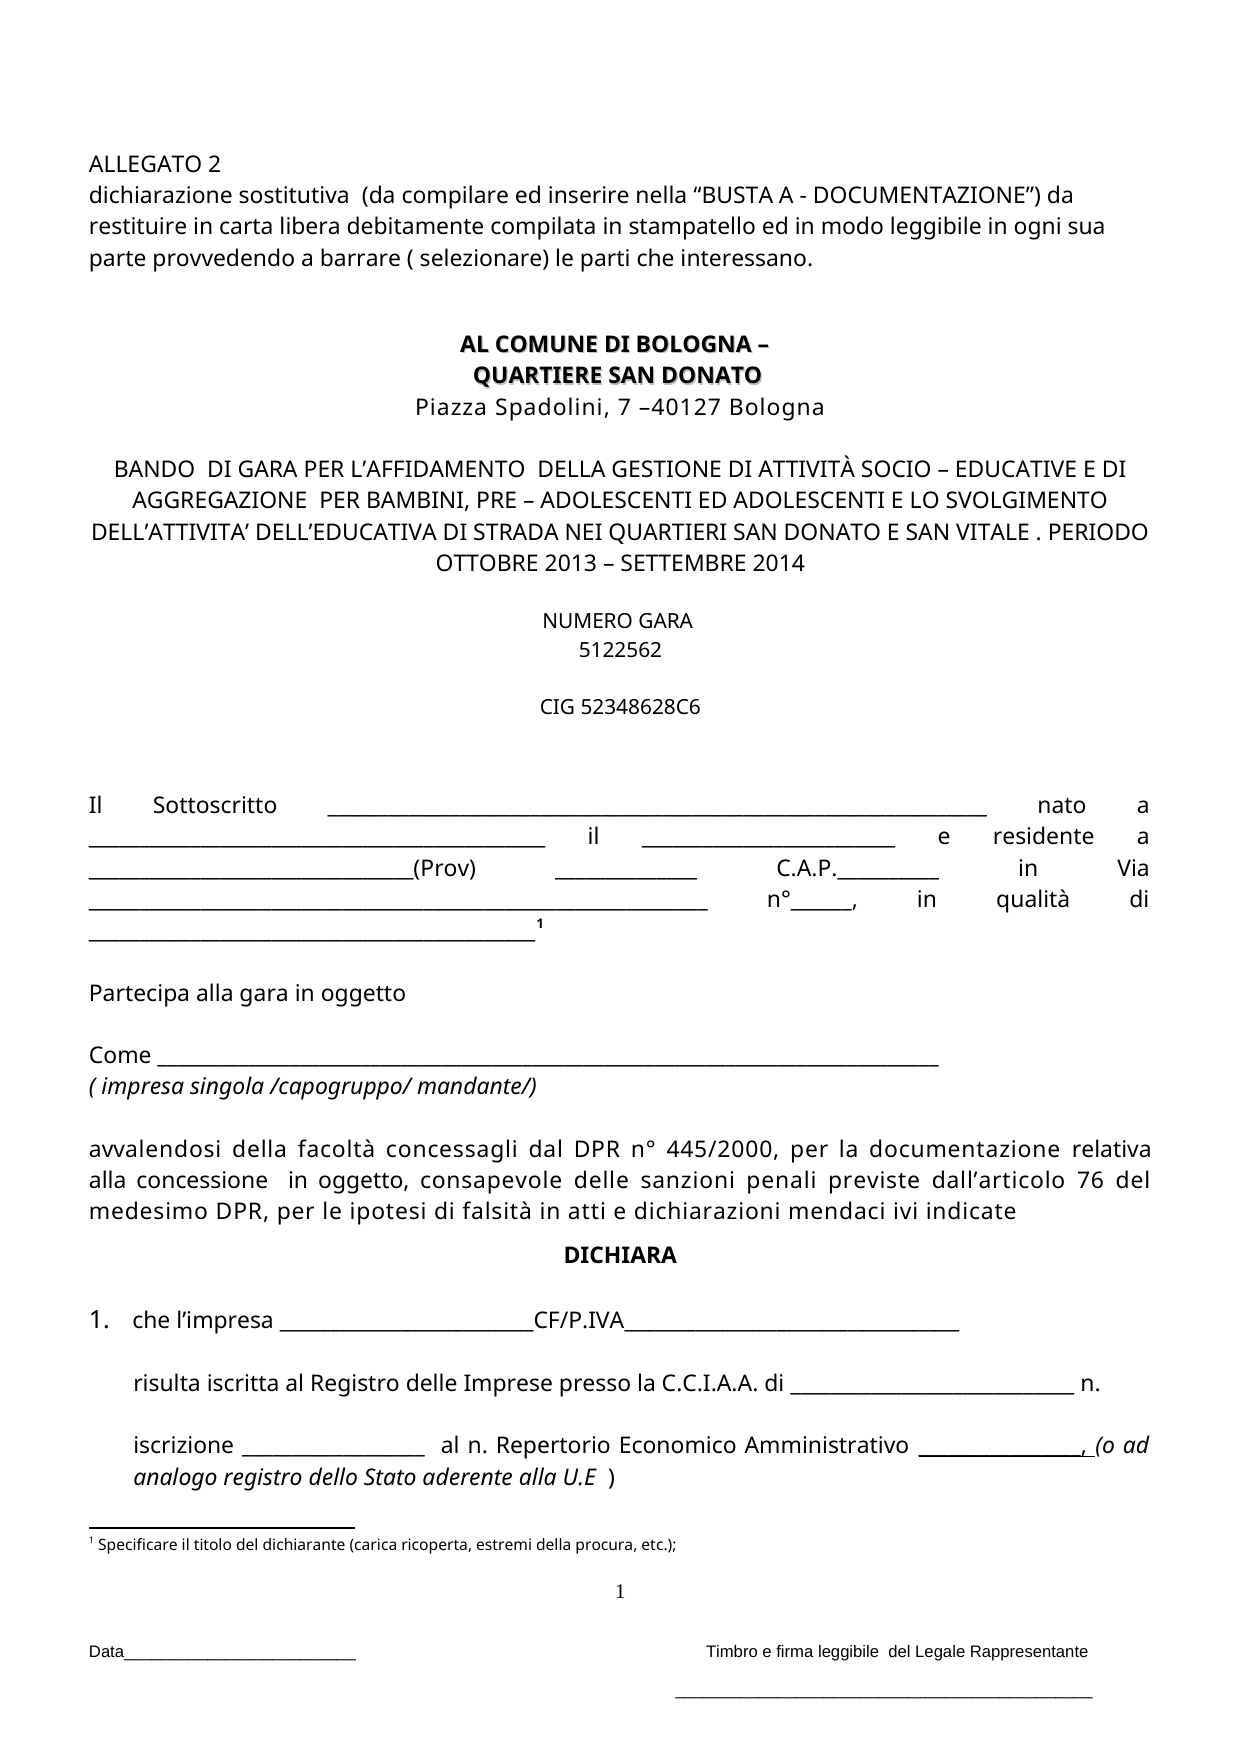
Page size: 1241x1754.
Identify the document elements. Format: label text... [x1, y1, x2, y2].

text iscrizione __________________ al n. Repertorio Economico Amministrativo ________________, (o ad analogo registro dello Stato aderente alla U.E ) [133, 1429, 1152, 1492]
title avvalendosi della facoltà concessagli dal DPR n° 445/2000, per la documentazione relativa alla concessione in oggetto, consapevole delle sanzioni penali previste dall’articolo 76 del medesimo DPR, per le ipotesi di falsità in atti e dichiarazioni mendaci ivi indicate [89, 1133, 1152, 1226]
text ALLEGATO 2 [89, 148, 1152, 179]
text dichiarazione sostitutiva (da compilare ed inserire nella “BUSTA A - DOCUMENTAZIONE”) da restituire in carta libera debitamente compilata in stampatello ed in modo leggibile in ogni sua parte provvedendo a barrare ( selezionare) le parti che interessano. [89, 179, 1152, 273]
title Il Sottoscritto _________________________________________________________________ nato a _____________________________________________ il _________________________ e residente a ________________________________(Prov) ______________ C.A.P.__________ in Via _____________________________________________________________ n°______, in qualità di ____________________________________________ [89, 789, 1152, 945]
text 5122562 [89, 635, 1152, 663]
title Come _____________________________________________________________________________ [89, 1039, 1152, 1070]
text AL COMUNE DI BOLOGNA – [89, 328, 1146, 359]
text NUMERO GARA [89, 606, 1152, 635]
text Piazza Spadolini, 7 –40127 Bologna [89, 391, 1152, 422]
text Specificare il titolo del dichiarante (carica ricoperta, estremi della procura, etc.); [89, 1534, 1152, 1555]
text DICHIARA [89, 1239, 1152, 1270]
title Partecipa alla gara in oggetto [89, 976, 1152, 1008]
title ( impresa singola /capogruppo/ mandante/) [89, 1070, 1152, 1101]
text BANDO DI GARA PER L’AFFIDAMENTO DELLA GESTIONE DI ATTIVITÀ SOCIO – EDUCATIVE E DI AGGREGAZIONE PER BAMBINI, PRE – ADOLESCENTI ED ADOLESCENTI E LO SVOLGIMENTO DELL’ATTIVITA’ DELL’EDUCATIVA DI STRADA NEI QUARTIERI SAN DONATO E SAN VITALE . PERIODO OTTOBRE 2013 – SETTEMBRE 2014 [89, 453, 1152, 578]
list che l’impresa _________________________CF/P.IVA_________________________________ [89, 1301, 1152, 1336]
text CIG 52348628C6 [89, 692, 1152, 720]
text QUARTIERE SAN DONATO [89, 359, 1146, 391]
text risulta iscritta al Registro delle Imprese presso la C.C.I.A.A. di ____________________________ n. [133, 1367, 1152, 1398]
